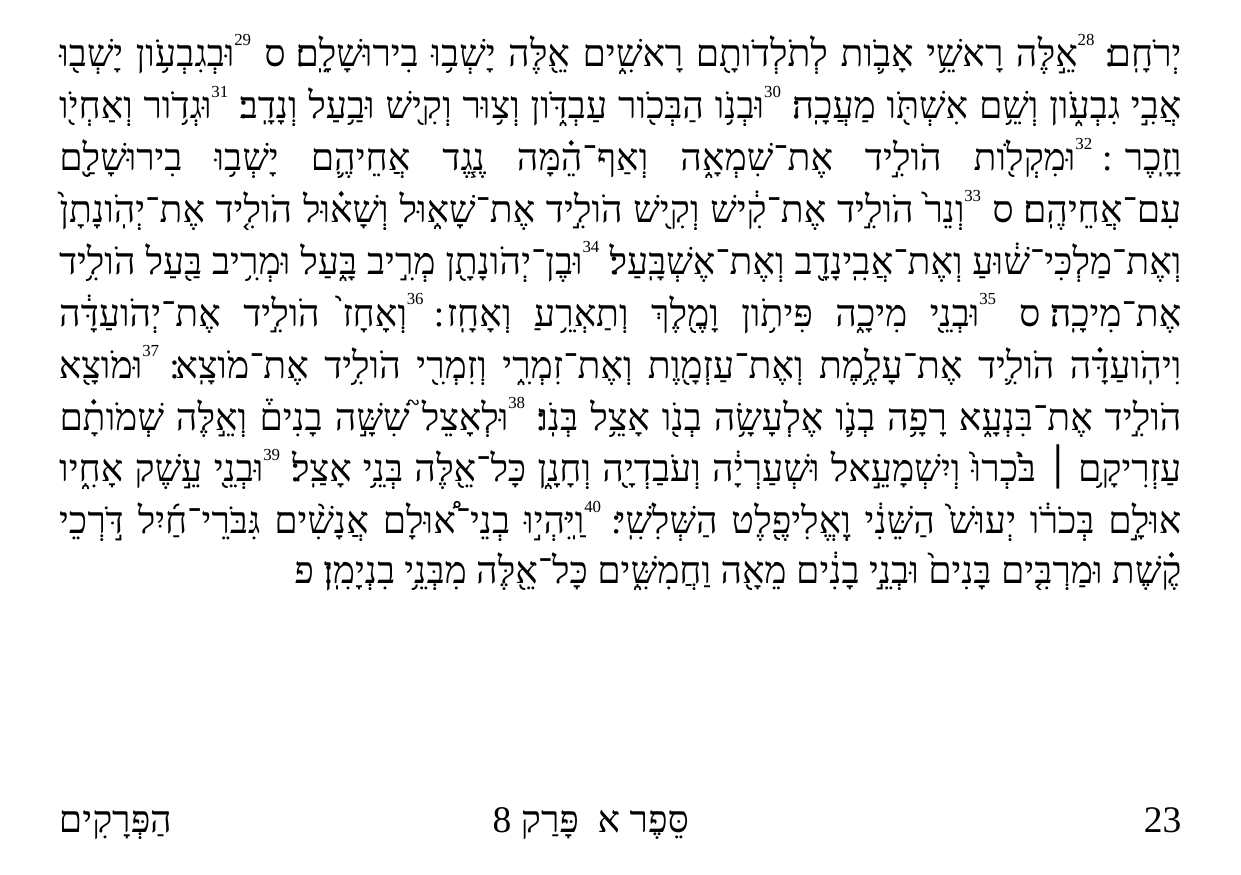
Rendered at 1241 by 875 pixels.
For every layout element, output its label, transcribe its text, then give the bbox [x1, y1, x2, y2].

text 1וּבִ֨נְיָמִ֔ן הֹולִ֖יד אֶת־בֶּ֣לַע בְּכֹרֹ֑ו אַשְׁבֵּל֙ הַשֵּׁנִ֔י וְאַחְרַ֖ח הַשְּׁלִישִֽׁי׃ 2נֹוחָה֙ הָֽרְבִיעִ֔י וְרָפָ֖א הַחֲמִישִֽׁי׃ ס 3וַיִּהְי֥וּ בָנִ֖ים לְבָ֑לַע אַדָּ֥ר וְגֵרָ֖א וַאֲבִיהֽוּד׃ 4וַאֲבִישׁ֥וּעַ וְנַעֲמָ֖ן וַאֲחֹֽוחַ׃ 5וְגֵרָ֥א וּשְׁפוּפָ֖ן וְחוּרָֽם׃ 6וְאֵ֖לֶּה בְּנֵ֣י אֵח֑וּד אֵ֣לֶּה הֵ֞ם רָאשֵׁ֤י אָבֹות֙ לְיֹ֣ושְׁבֵי גֶ֔בַע וַיַּגְל֖וּם אֶל־מָנָֽחַת׃ 7וְנַעֲמָ֧ן וַאֲחִיָּ֛ה וְגֵרָ֖א ה֣וּא הֶגְלָ֑ם וְהֹולִ֥יד אֶת־עֻזָּ֖א וְאֶת־אֲחִיחֻֽד׃ 8וְשַׁחֲרַ֗יִם הֹולִיד֙ בִּשְׂדֵ֣ה מֹואָ֔ב מִן־שִׁלְחֹ֖ו אֹתָ֑ם חוּשִׁ֥ים וְאֶֽת־בַּעֲרָ֖א נָשָֽׁיו׃ 9וַיֹּ֖ולֶד מִן־חֹ֣דֶשׁ אִשְׁתֹּ֑ו אֶת־יֹובָב֙ וְאֶת־צִבְיָ֔א וְאֶת־מֵישָׁ֖א וְאֶת־מַלְכָּֽם׃ 10וְאֶת־יְע֥וּץ וְאֶת־שָֽׂכְיָ֖ה וְאֶת־מִרְמָ֑ה אֵ֥לֶּה בָנָ֖יו רָאשֵׁ֥י אָבֹֽות׃ 11וּמֵחֻשִׁ֛ים הֹולִ֥יד אֶת־אֲבִיט֖וּב וְאֶת־אֶלְפָּֽעַל׃ 12וּבְנֵ֣י אֶלְפַּ֔עַל עֵ֥בֶר וּמִשְׁעָ֖ם וָשָׁ֑מֶד ה֚וּא בָּנָ֣ה אֶת־אֹונֹ֔ו וְאֶת־לֹ֖ד וּבְנֹתֶֽיהָ׃ 13וּבְרִעָ֣ה וָשֶׁ֔מַע הֵ֚מָּה רָאשֵׁ֣י הָאָבֹ֔ות לְיֹושְׁבֵ֖י אַיָּלֹ֑ון הֵ֥מָּה הִבְרִ֖יחוּ אֶת־יֹ֥ושְׁבֵי גַֽת׃ 14וְאַחְיֹ֥ו שָׁשָׁ֖ק וִירֵמֹֽות׃ 15וּזְבַדְיָ֥ה וַעֲרָ֖ד וָעָֽדֶר׃ 16וּמִיכָאֵ֧ל וְיִשְׁפָּ֛ה וְיֹוחָ֖א בְּנֵ֥י בְרִיעָֽה׃ 17וּזְבַדְיָ֥ה וּמְשֻׁלָּ֖ם וְחִזְקִ֥י וָחָֽבֶר׃ 18וְיִשְׁמְרַ֧י וְיִזְלִיאָ֛ה וְיֹובָ֖ב בְּנֵ֥י אֶלְפָּֽעַל׃ 19וְיָקִ֥ים וְזִכְרִ֖י וְזַבְדִּֽי׃ 20וֶאֱלִיעֵנַ֥י וְצִלְּתַ֖י וֶאֱלִיאֵֽל׃ 21וַעֲדָיָ֧ה וּבְרָאיָ֛ה וְשִׁמְרָ֖ת בְּנֵ֥י שִׁמְעִֽי׃ 22וְיִשְׁפָּ֥ן וָעֵ֖בֶר וֶאֱלִיאֵֽל׃ 23וְעַבְדֹּ֥ון וְזִכְרִ֖י וְחָנָֽן׃ 24וַחֲנַנְיָ֥ה וְעֵילָ֖ם וְעַנְתֹתִיָּֽה׃ 25וְיִפְדְיָ֥ה *וּפְנִיאֵל (וּפְנוּאֵ֖ל) בְּנֵ֥י שָׁשָֽׁק׃ 26וְשַׁמְשְׁרַ֥י וּשְׁחַרְיָ֖ה וַעֲתַלְיָֽה׃ 27וְיַעֲרֶשְׁיָ֧ה וְאֵלִיָּ֛ה וְזִכְרִ֖י בְּנֵ֥י יְרֹחָֽם׃ 28אֵ֣לֶּה רָאשֵׁ֥י אָבֹ֛ות לְתֹלְדֹותָ֖ם רָאשִׁ֑ים אֵ֖לֶּה יָשְׁב֥וּ בִירוּשָׁלָֽ͏ִם׃ ס 29וּבְגִבְעֹ֥ון יָשְׁב֖וּ אֲבִ֣י גִבְעֹ֑ון וְשֵׁ֥ם אִשְׁתֹּ֖ו מַעֲכָֽה׃ 30וּבְנֹ֥ו הַבְּכֹ֖ור עַבְדֹּ֑ון וְצ֥וּר וְקִ֖ישׁ וּבַ֥עַל וְנָדָֽב׃ 31וּגְדֹ֥ור וְאַחְיֹ֖ו וָזָֽכֶר׃ 32וּמִקְלֹ֖ות הֹולִ֣יד אֶת־שִׁמְאָ֑ה וְאַף־הֵ֗מָּה נֶ֧גֶד אֲחֵיהֶ֛ם יָשְׁב֥וּ בִירוּשָׁלַ֖͏ִם עִם־אֲחֵיהֶֽם׃ ס 33וְנֵר֙ הֹולִ֣יד אֶת־קִ֔ישׁ וְקִ֖ישׁ הֹולִ֣יד אֶת־שָׁא֑וּל וְשָׁא֗וּל הֹולִ֤יד אֶת־יְהֹֽונָתָן֙ וְאֶת־מַלְכִּי־שׁ֔וּעַ וְאֶת־אֲבִֽינָדָ֖ב וְאֶת־אֶשְׁבָּֽעַל׃ 34וּבֶן־יְהֹונָתָ֖ן מְרִ֣יב בָּ֑עַל וּמְרִ֥יב בַּ֖עַל הֹולִ֥יד אֶת־מִיכָֽה׃ ס 35וּבְנֵ֖י מִיכָ֑ה פִּיתֹ֥ון וָמֶ֖לֶךְ וְתַאְרֵ֥עַ וְאָחָֽז׃ 36וְאָחָז֙ הֹולִ֣יד אֶת־יְהֹועַדָּ֔ה וִיהֹֽועַדָּ֗ה הֹולִ֛יד אֶת־עָלֶ֥מֶת וְאֶת־עַזְמָ֖וֶת וְאֶת־זִמְרִ֑י וְזִמְרִ֖י הֹולִ֥יד אֶת־מֹוצָֽא׃ 37וּמֹוצָ֖א הֹולִ֣יד אֶת־בִּנְעָ֑א רָפָ֥ה בְנֹ֛ו אֶלְעָשָׂ֥ה בְנֹ֖ו אָצֵ֥ל בְּנֹֽו׃ 38וּלְאָצֵל֮ שִׁשָּׁ֣ה בָנִים֒ וְאֵ֣לֶּה שְׁמֹותָ֗ם עַזְרִיקָ֥ם ׀ בֹּ֙כְרוּ֙ וְיִשְׁמָעֵ֣אל וּשְׁעַרְיָ֔ה וְעֹבַדְיָ֖ה וְחָנָ֑ן כָּל־אֵ֖לֶּה בְּנֵ֥י אָצַֽל׃ 39וּבְנֵ֖י עֵ֣שֶׁק אָחִ֑יו אוּלָ֣ם בְּכֹרֹ֔ו יְעוּשׁ֙ הַשֵּׁנִ֔י וֽ͏ֶאֱלִיפֶ֖לֶט הַשְּׁלִשִֽׁי׃ 40וַֽיִּהְי֣וּ בְנֵי־א֠וּלָם אֲנָשִׁ֨ים גִּבֹּרֵי־חַ֜יִל דֹּ֣רְכֵי קֶ֗שֶׁת וּמַרְבִּ֤ים בָּנִים֙ וּבְנֵ֣י בָנִ֔ים מֵאָ֖ה וַחֲמִשִּׁ֑ים כָּל־אֵ֖לֶּה מִבְּנֵ֥י בִנְיָמִֽן׃ פ [59, 29, 1181, 591]
